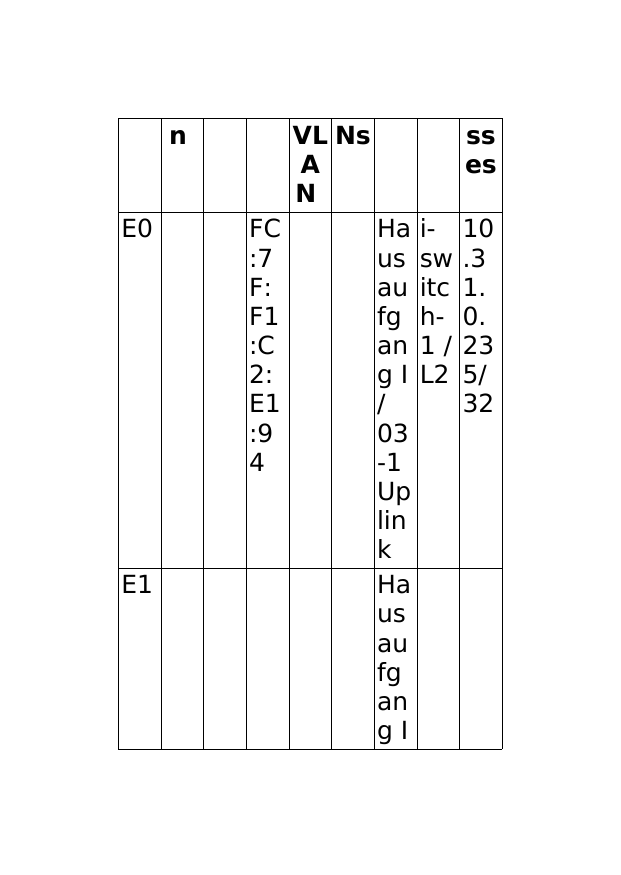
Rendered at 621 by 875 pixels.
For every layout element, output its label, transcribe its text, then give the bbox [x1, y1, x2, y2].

table_cell [162, 569, 203, 748]
table_cell [162, 213, 203, 567]
table_cell E1 [119, 569, 161, 748]
table_header VLAN [290, 119, 331, 212]
table_cell E0 [119, 213, 161, 567]
table_cell Hausaufgang I / 03-1 Uplink [375, 213, 417, 567]
table_cell FC:7F:F1:C2:E1:94 [247, 213, 289, 567]
table_cell [290, 569, 331, 748]
table_header [204, 119, 246, 212]
table_cell [204, 213, 246, 567]
table_header Ns [332, 119, 374, 212]
table_cell [332, 569, 374, 748]
table_cell [290, 213, 331, 567]
table_cell [460, 569, 502, 748]
table_header [119, 119, 161, 212]
table_cell [204, 569, 246, 748]
table_header [375, 119, 417, 212]
table_cell [332, 213, 374, 567]
table_cell [418, 569, 459, 748]
table_header [418, 119, 459, 212]
table_cell Hausaufgang I [375, 569, 417, 748]
table_header sses [460, 119, 502, 212]
table_cell i-switch-1 / L2 [418, 213, 459, 567]
table_header n [162, 119, 203, 212]
table_header [247, 119, 289, 212]
table_cell [247, 569, 289, 748]
table_cell 10.31.0.235/32 [460, 213, 502, 567]
